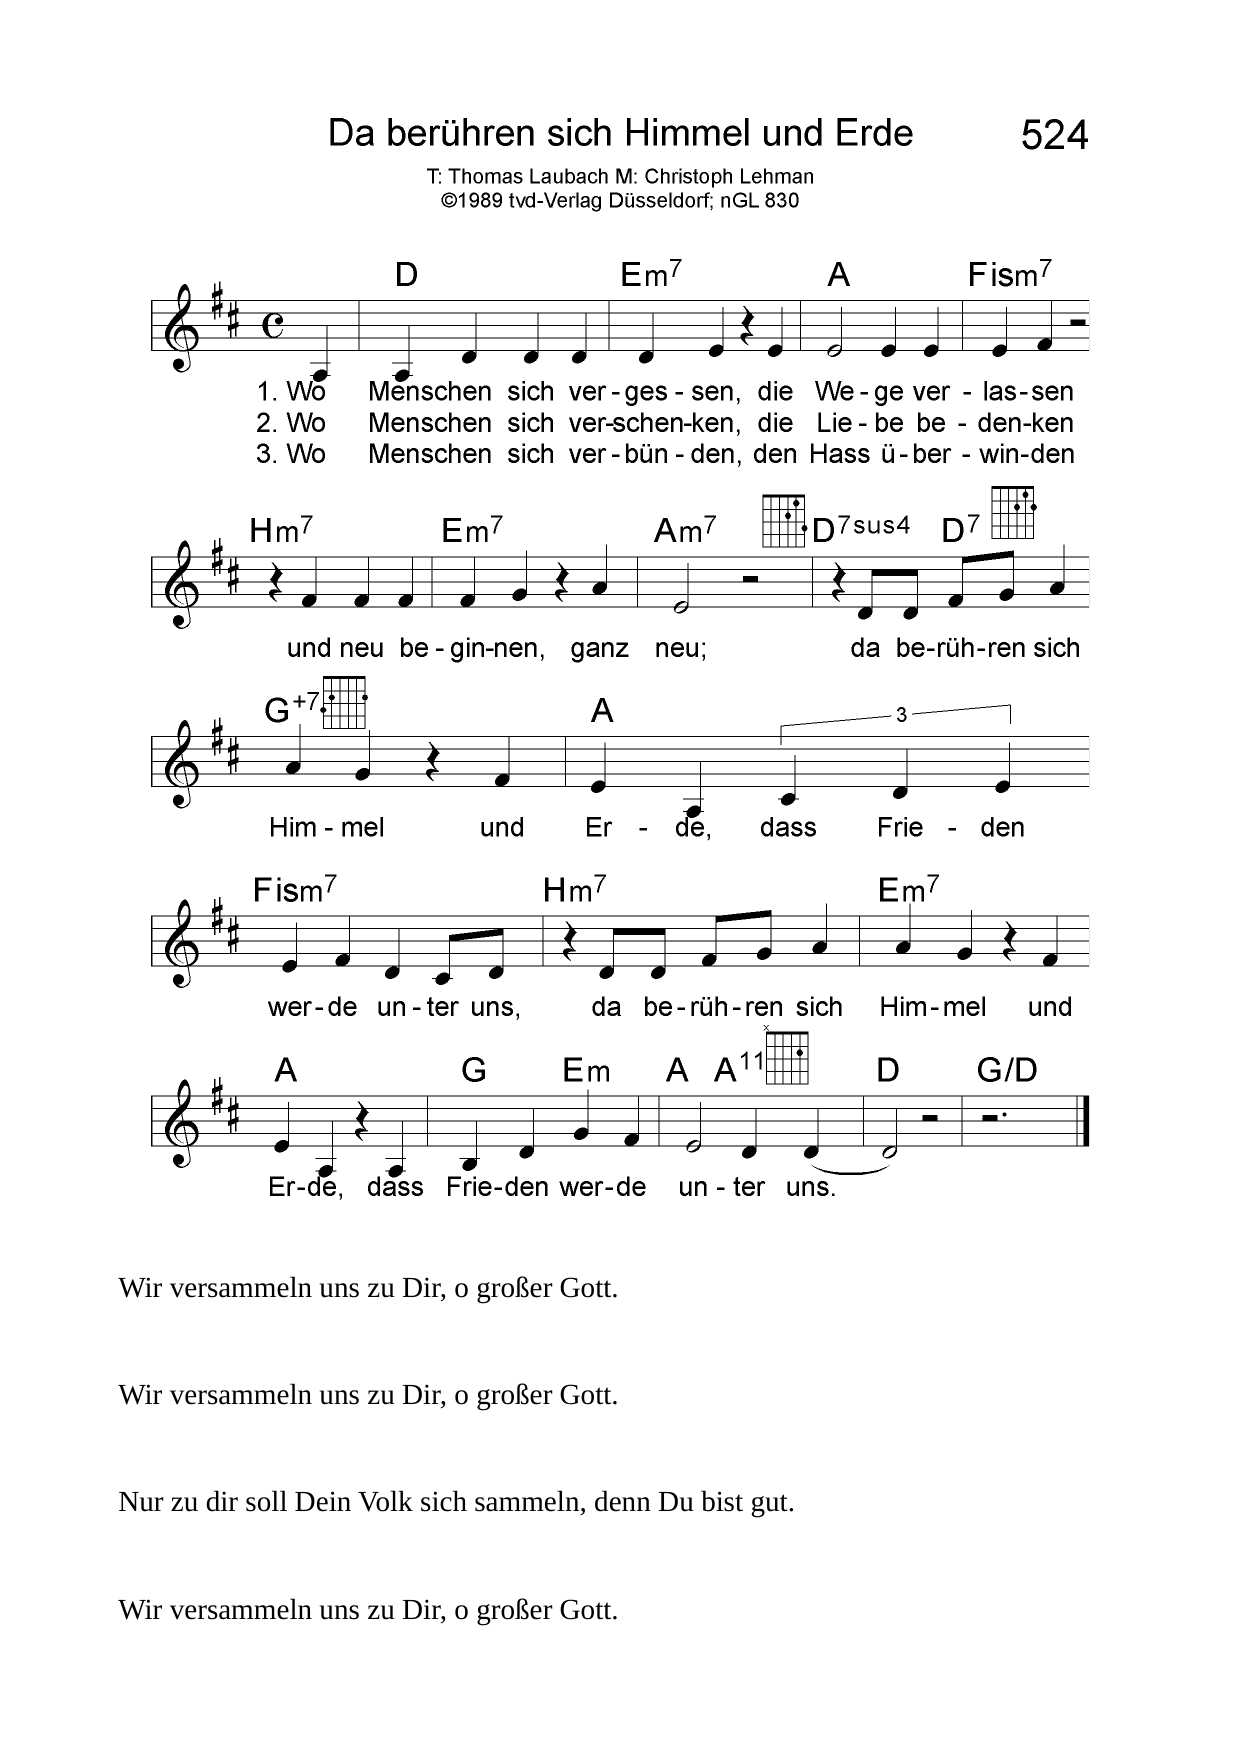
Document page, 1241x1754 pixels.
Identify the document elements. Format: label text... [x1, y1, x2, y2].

picture [151, 118, 1090, 1200]
text Wir versammeln uns zu Dir, o großer Gott. Wir versammeln uns zu Dir, o großer Gott. Nur zu dir soll Dein Volk sich sammeln, denn Du bist gut. Wir versammeln uns zu Dir, o großer Gott. [118, 1270, 1122, 1625]
